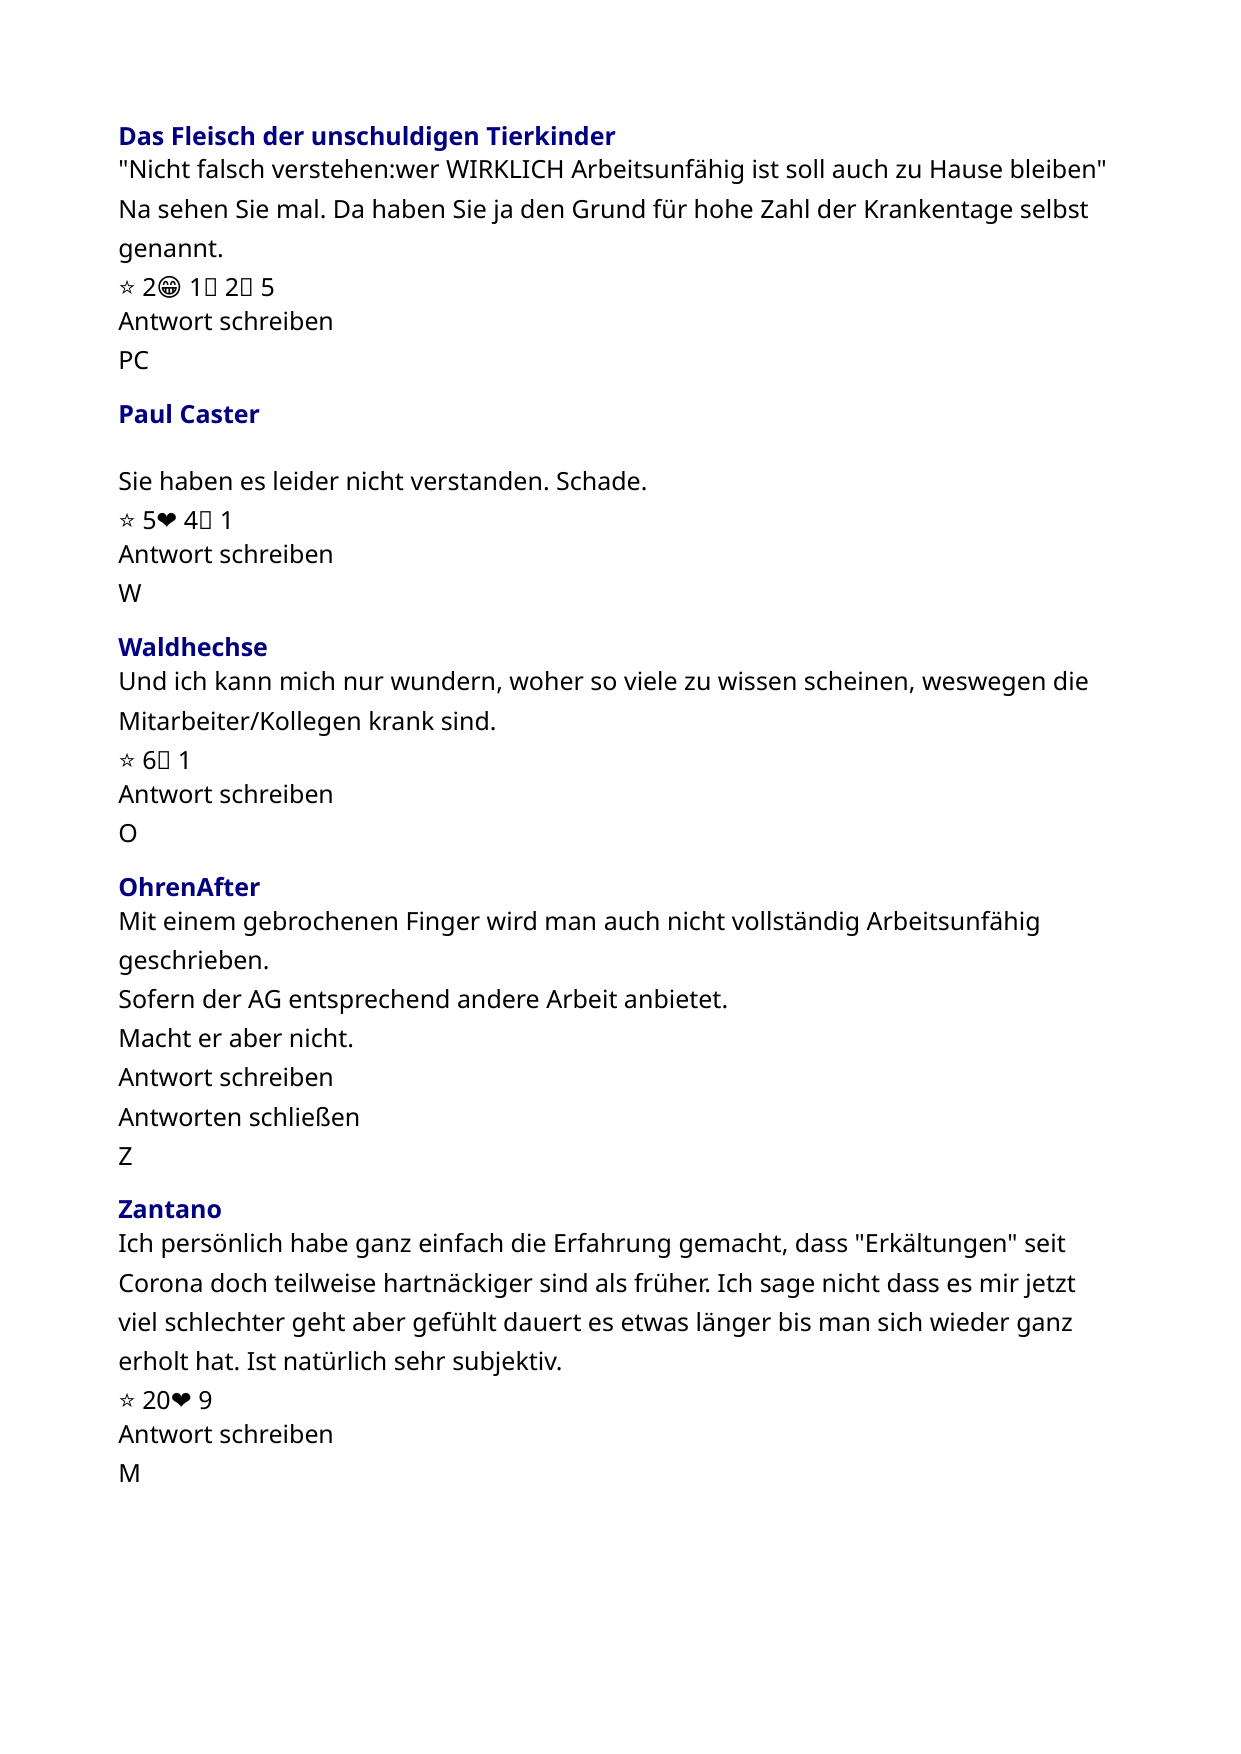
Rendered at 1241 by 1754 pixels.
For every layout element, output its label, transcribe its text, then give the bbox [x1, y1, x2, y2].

subtitle Zantano [118, 1192, 1122, 1226]
text ⭐️ 6🤨 1 [118, 742, 1122, 776]
text Sie haben es leider nicht verstanden. Schade. [118, 464, 1122, 498]
subtitle Waldhechse [118, 630, 1122, 664]
text Antworten schließen [118, 1099, 1122, 1133]
subtitle Paul Caster [118, 397, 1122, 431]
text W [118, 576, 1122, 610]
text M [118, 1456, 1122, 1490]
text Z [118, 1138, 1122, 1172]
text Antwort schreiben [118, 1060, 1122, 1094]
subtitle Das Fleisch der unschuldigen Tierkinder [118, 118, 1122, 152]
text PC [118, 343, 1122, 377]
text Ich persönlich habe ganz einfach die Erfahrung gemacht, dass "Erkältungen" seit Corona doch teilweise hartnäckiger sind als früher. Ich sage nicht dass es mir jetzt viel schlechter geht aber gefühlt dauert es etwas länger bis man sich wieder ganz erholt hat. Ist natürlich sehr subjektiv. [118, 1226, 1122, 1378]
text Antwort schreiben [118, 304, 1122, 338]
text Mit einem gebrochenen Finger wird man auch nicht vollständig Arbeitsunfähig geschrieben. [118, 903, 1122, 977]
text ⭐️ 2😁 1🙁 2🤨 5 [118, 270, 1122, 304]
text ⭐️ 20❤️ 9 [118, 1383, 1122, 1417]
text ⭐️ 5❤️ 4🤨 1 [118, 503, 1122, 537]
text "Nicht falsch verstehen:wer WIRKLICH Arbeitsunfähig ist soll auch zu Hause bleiben" [118, 152, 1122, 186]
text Und ich kann mich nur wundern, woher so viele zu wissen scheinen, weswegen die Mitarbeiter/Kollegen krank sind. [118, 664, 1122, 737]
text Sofern der AG entsprechend andere Arbeit anbietet. [118, 982, 1122, 1016]
text Antwort schreiben [118, 1417, 1122, 1451]
subtitle OhrenAfter [118, 869, 1122, 903]
text O [118, 816, 1122, 849]
text Na sehen Sie mal. Da haben Sie ja den Grund für hohe Zahl der Krankentage selbst genannt. [118, 191, 1122, 264]
text Macht er aber nicht. [118, 1021, 1122, 1055]
text Antwort schreiben [118, 537, 1122, 571]
text Antwort schreiben [118, 776, 1122, 810]
